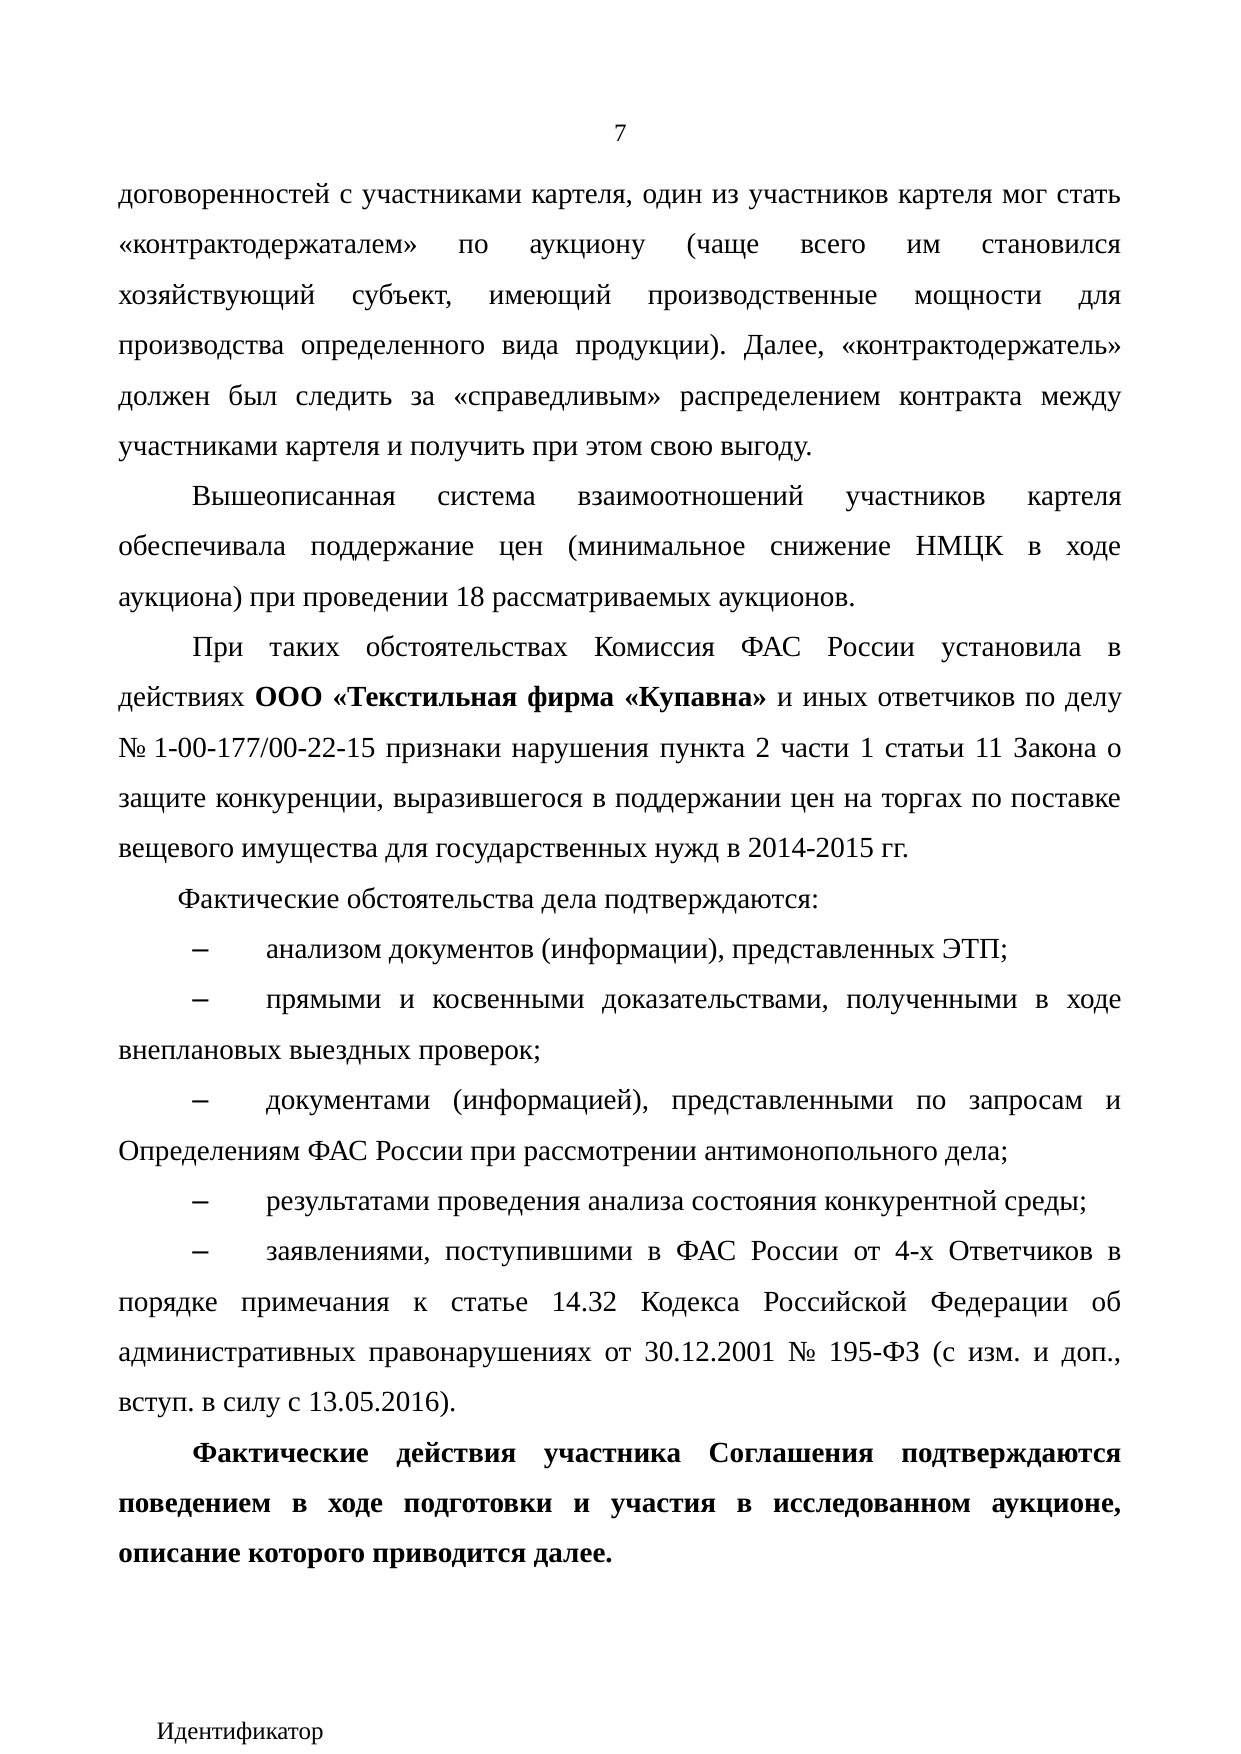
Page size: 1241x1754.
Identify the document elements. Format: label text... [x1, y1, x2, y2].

text Фактические обстоятельства дела подтверждаются: [118, 881, 1122, 914]
list результатами проведения анализа состояния конкурентной среды; [118, 1183, 1122, 1217]
list прямыми и косвенными доказательствами, полученными в ходе внеплановых выездных проверок; [118, 981, 1122, 1065]
text Вышеописанная система взаимоотношений участников картеля обеспечивала поддержание цен (минимальное снижение НМЦК в ходе аукциона) при проведении 18 рассматриваемых аукционов. [118, 478, 1122, 612]
list анализом документов (информации), представленных ЭТП; [118, 931, 1122, 965]
text Фактические действия участника Соглашения подтверждаются поведением в ходе подготовки и участия в исследованном аукционе, описание которого приводится далее. [118, 1435, 1122, 1569]
list документами (информацией), представленными по запросам и Определениям ФАС России при рассмотрении антимонопольного дела; [118, 1082, 1122, 1166]
text договоренностей с участниками картеля, один из участников картеля мог стать «контрактодержаталем» по аукциону (чаще всего им становился хозяйствующий субъект, имеющий производственные мощности для производства определенного вида продукции). Далее, «контрактодержатель» должен был следить за «справедливым» распределением контракта между участниками картеля и получить при этом свою выгоду. [118, 176, 1122, 461]
list заявлениями, поступившими в ФАС России от 4-х Ответчиков в порядке примечания к статье 14.32 Кодекса Российской Федерации об административных правонарушениях от 30.12.2001 № 195-ФЗ (с изм. и доп., вступ. в силу с 13.05.2016). [118, 1233, 1122, 1418]
text При таких обстоятельствах Комиссия ФАС России установила в действиях ООО «Текстильная фирма «Купавна» и иных ответчиков по делу № 1-00-177/00-22-15 признаки нарушения пункта 2 части 1 статьи 11 Закона о защите конкуренции, выразившегося в поддержании цен на торгах по поставке вещевого имущества для государственных нужд в 2014-2015 гг. [118, 629, 1122, 864]
